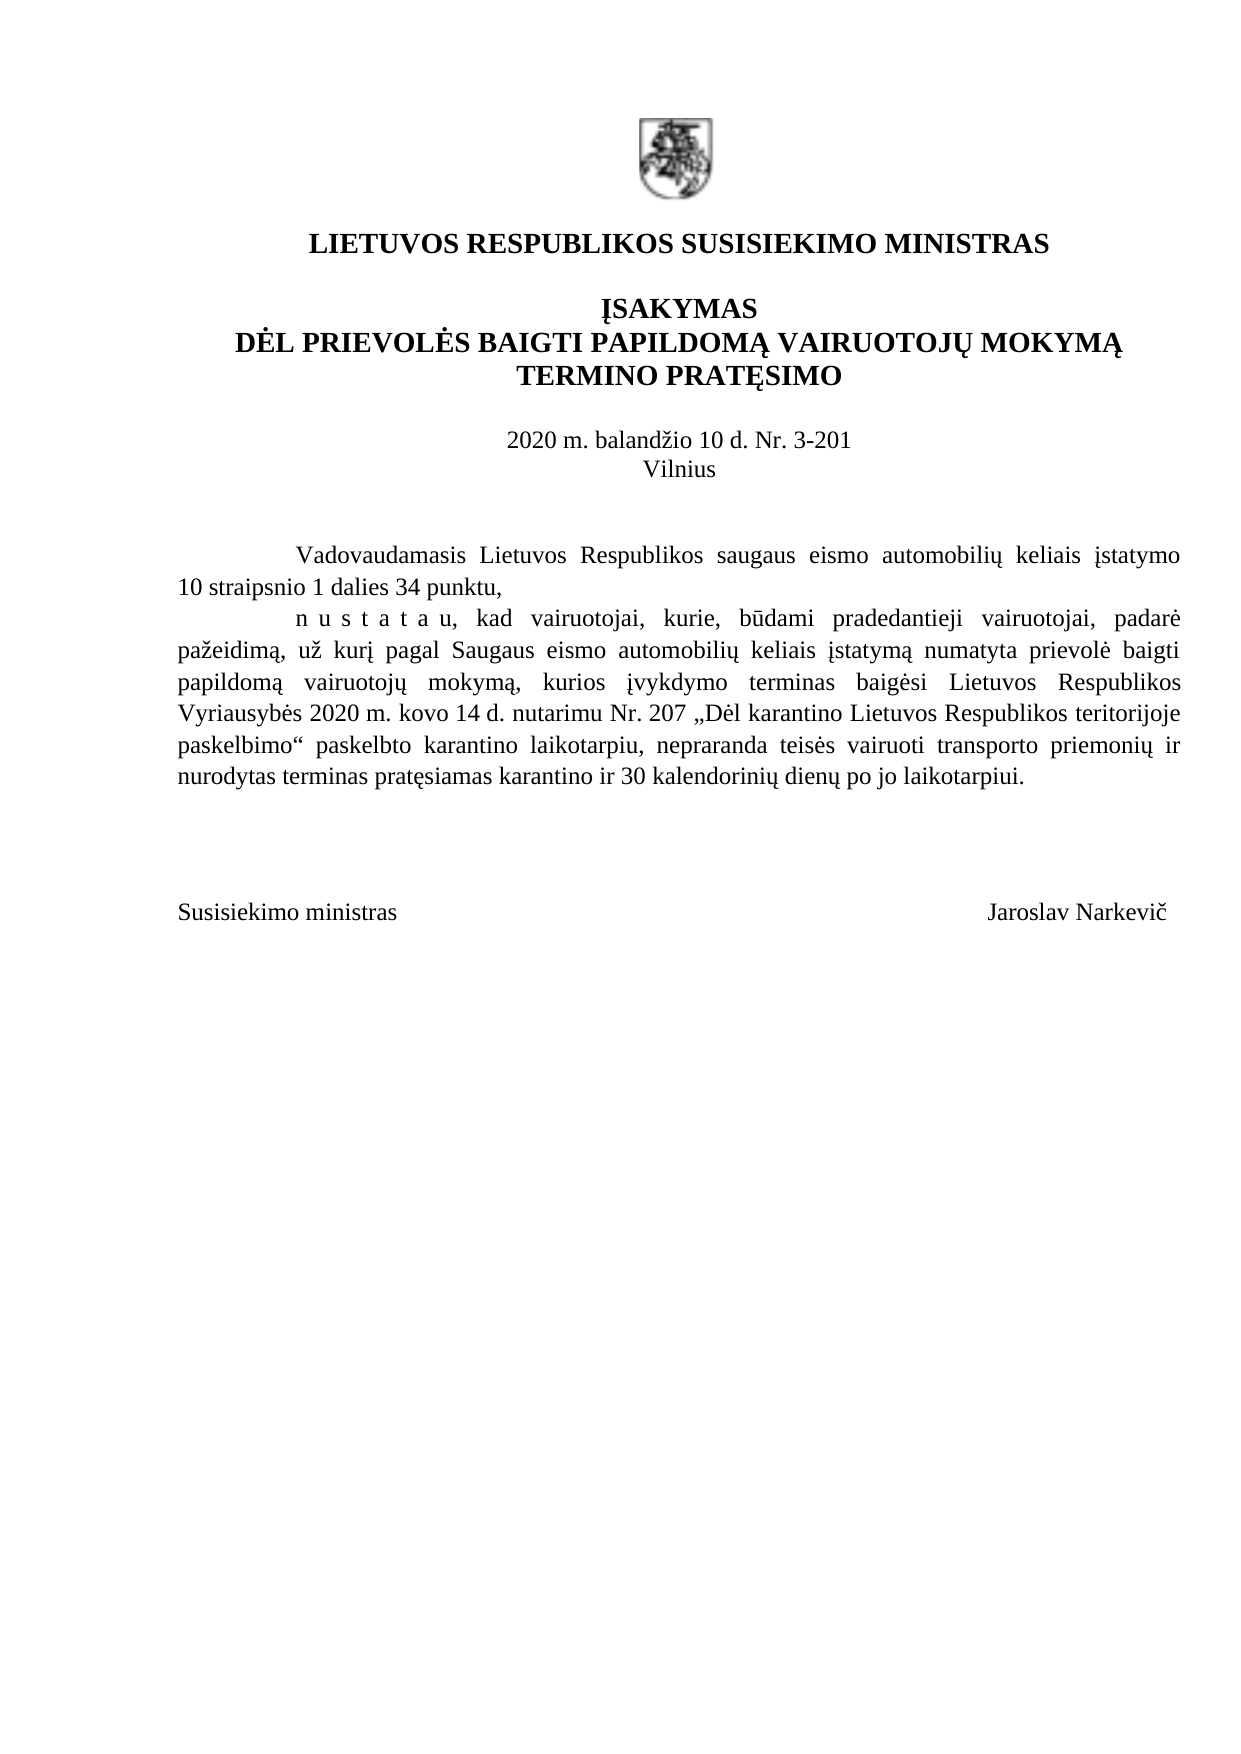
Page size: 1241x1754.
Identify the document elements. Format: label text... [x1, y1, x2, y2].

text Vadovaudamasis Lietuvos Respublikos saugaus eismo automobilių keliais įstatymo 10 straipsnio 1 dalies 34 punktu, [177, 540, 1181, 601]
text Vilnius [177, 454, 1181, 483]
text LIETUVOS RESPUBLIKOS SUSISIEKIMO MINISTRAS [177, 227, 1181, 260]
text ĮSAKYMAS [177, 291, 1181, 325]
text nustatau, kad vairuotojai, kurie, būdami pradedantieji vairuotojai, padarė pažeidimą, už kurį pagal Saugaus eismo automobilių keliais įstatymą numatyta prievolė baigti papildomą vairuotojų mokymą, kurios įvykdymo terminas baigėsi Lietuvos Respublikos Vyriausybės 2020 m. kovo 14 d. nutarimu Nr. 207 „Dėl karantino Lietuvos Respublikos teritorijoje paskelbimo“ paskelbto karantino laikotarpiu, nepraranda teisės vairuoti transporto priemonių ir nurodytas terminas pratęsiamas karantino ir 30 kalendorinių dienų po jo laikotarpiui. [177, 603, 1181, 790]
text 2020 m. balandžio 10 d. Nr. 3-201 [177, 425, 1181, 454]
text Susisiekimo ministras Jaroslav Narkevič [177, 879, 1181, 929]
text DĖL PRIEVOLĖS BAIGTI PAPILDOMĄ VAIRUOTOJŲ MOKYMĄ TERMINO PRATĘSIMO [177, 325, 1181, 392]
